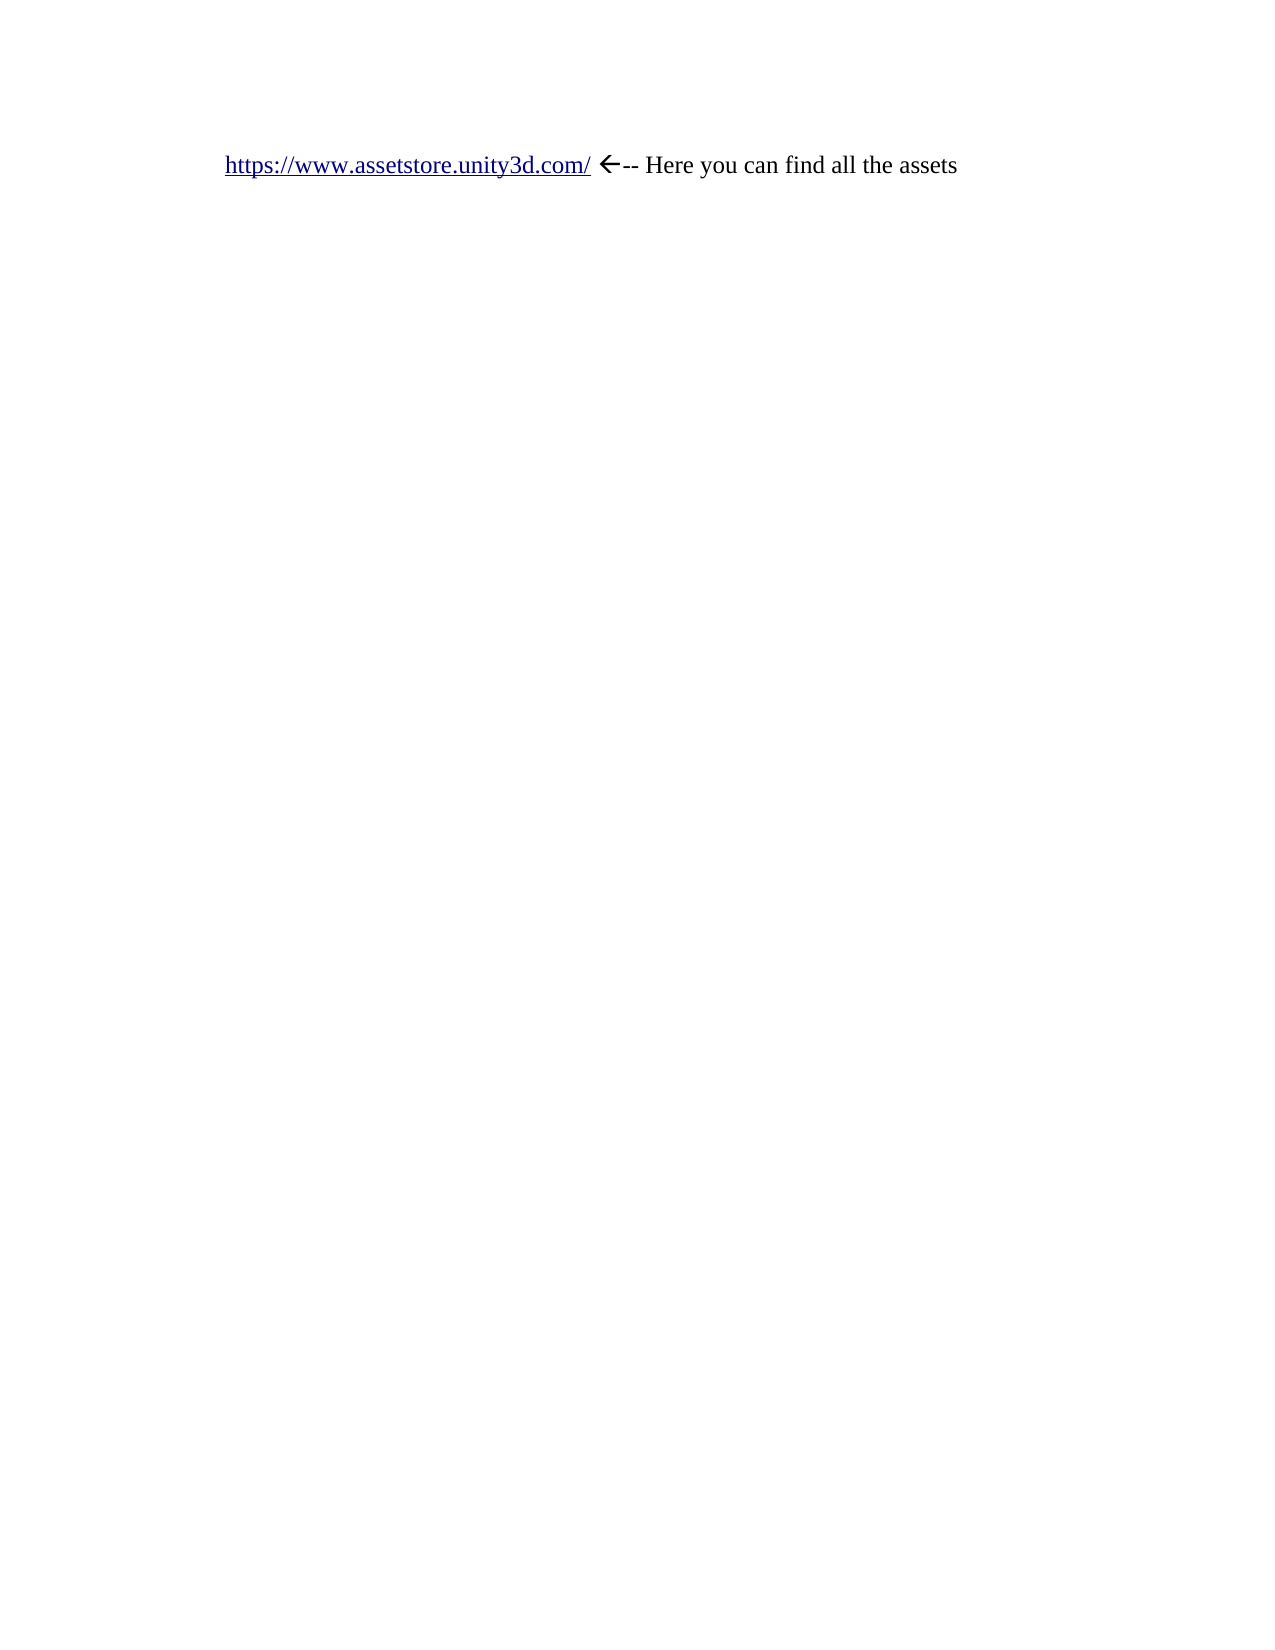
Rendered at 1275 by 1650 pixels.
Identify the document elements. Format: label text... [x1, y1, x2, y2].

text https://www.assetstore.unity3d.com/ -- Here you can find all the assets [150, 150, 1125, 179]
